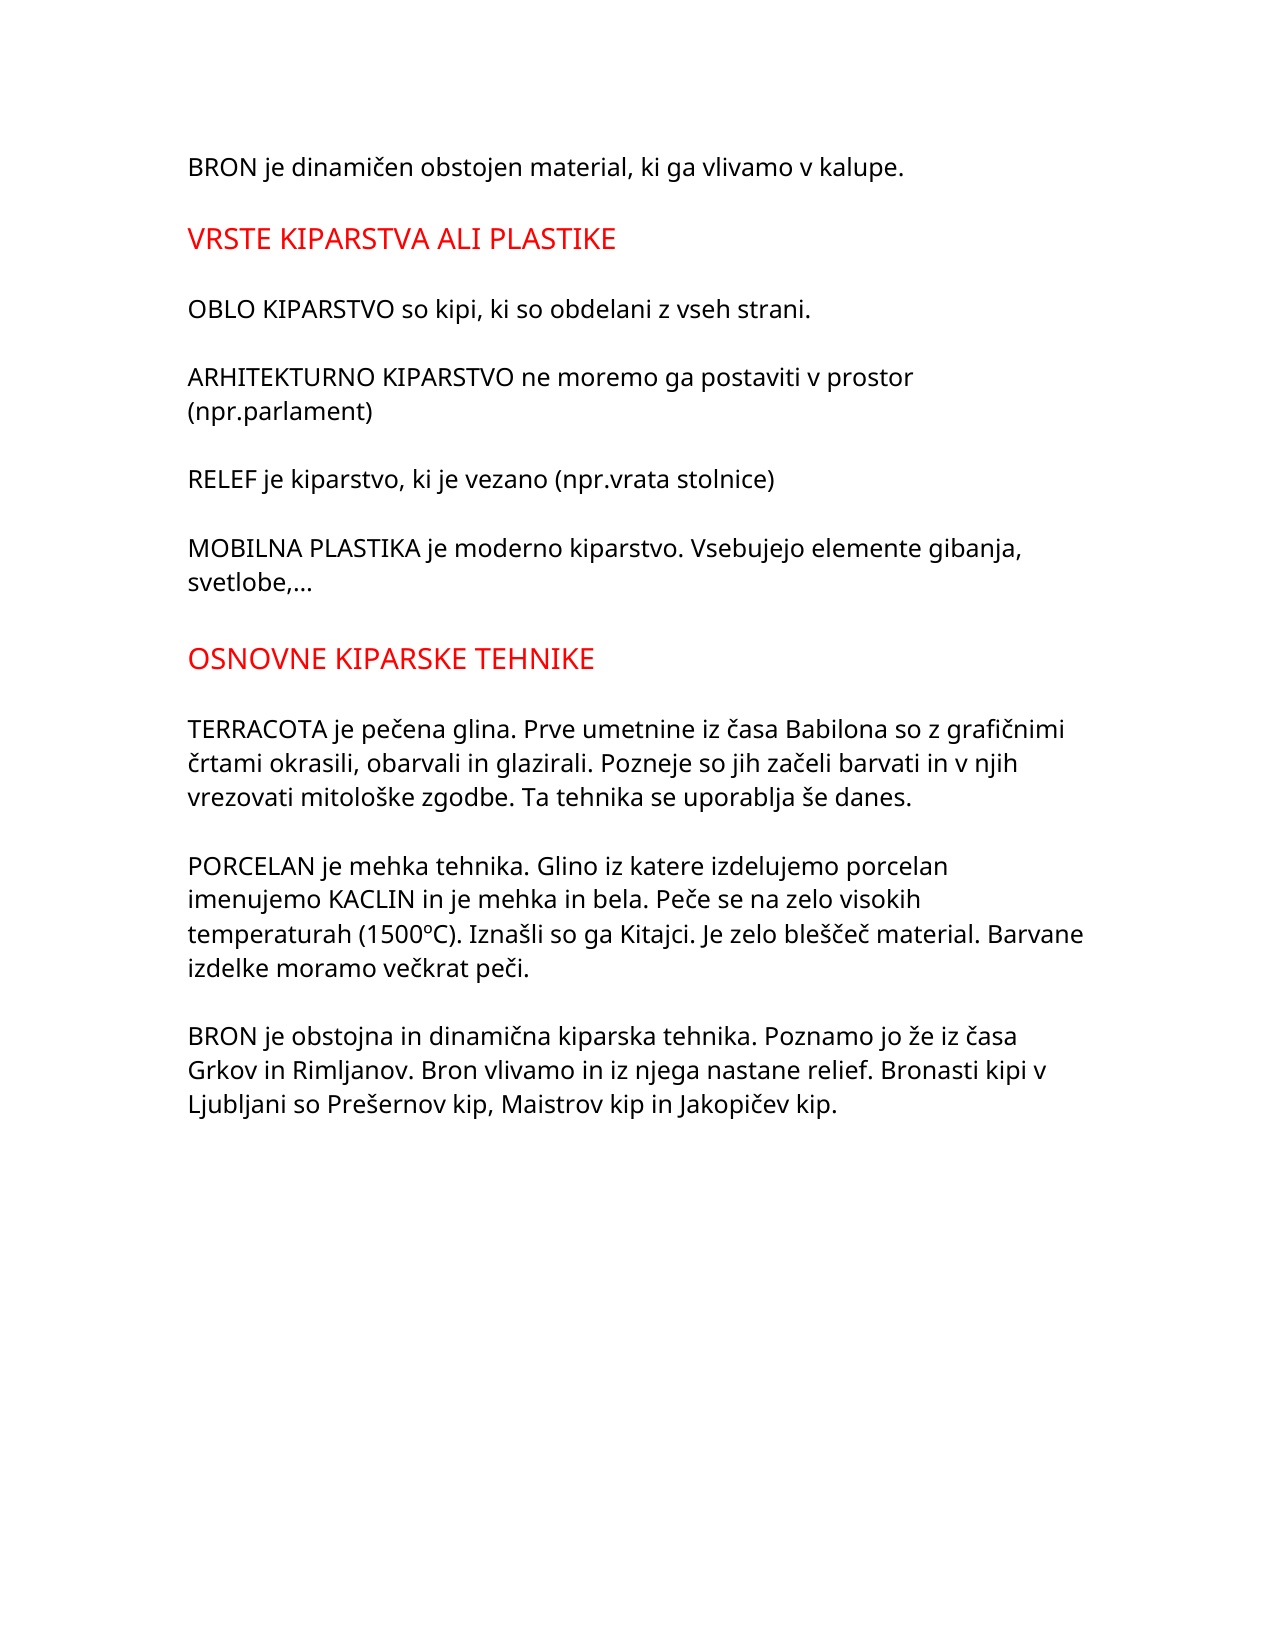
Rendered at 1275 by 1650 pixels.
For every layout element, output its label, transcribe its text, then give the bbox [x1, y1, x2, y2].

text OSNOVNE KIPARSKE TEHNIKE [187, 638, 1087, 678]
text VRSTE KIPARSTVA ALI PLASTIKE [187, 218, 1087, 258]
text BRON je obstojna in dinamična kiparska tehnika. Poznamo jo že iz časa Grkov in Rimljanov. Bron vlivamo in iz njega nastane relief. Bronasti kipi v Ljubljani so Prešernov kip, Maistrov kip in Jakopičev kip. [187, 1018, 1087, 1121]
text OBLO KIPARSTVO so kipi, ki so obdelani z vseh strani. [187, 292, 1087, 326]
text TERRACOTA je pečena glina. Prve umetnine iz časa Babilona so z grafičnimi črtami okrasili, obarvali in glazirali. Pozneje so jih začeli barvati in v njih vrezovati mitološke zgodbe. Ta tehnika se uporablja še danes. [187, 712, 1087, 814]
text ARHITEKTURNO KIPARSTVO ne moremo ga postaviti v prostor (npr.parlament) [187, 360, 1087, 428]
text RELEF je kiparstvo, ki je vezano (npr.vrata stolnice) [187, 462, 1087, 496]
text MOBILNA PLASTIKA je moderno kiparstvo. Vsebujejo elemente gibanja, svetlobe,… [187, 530, 1087, 598]
text BRON je dinamičen obstojen material, ki ga vlivamo v kalupe. [187, 150, 1087, 184]
text PORCELAN je mehka tehnika. Glino iz katere izdelujemo porcelan imenujemo KACLIN in je mehka in bela. Peče se na zelo visokih temperaturah (1500ºC). Iznašli so ga Kitajci. Je zelo bleščeč material. Barvane izdelke moramo večkrat peči. [187, 848, 1087, 984]
